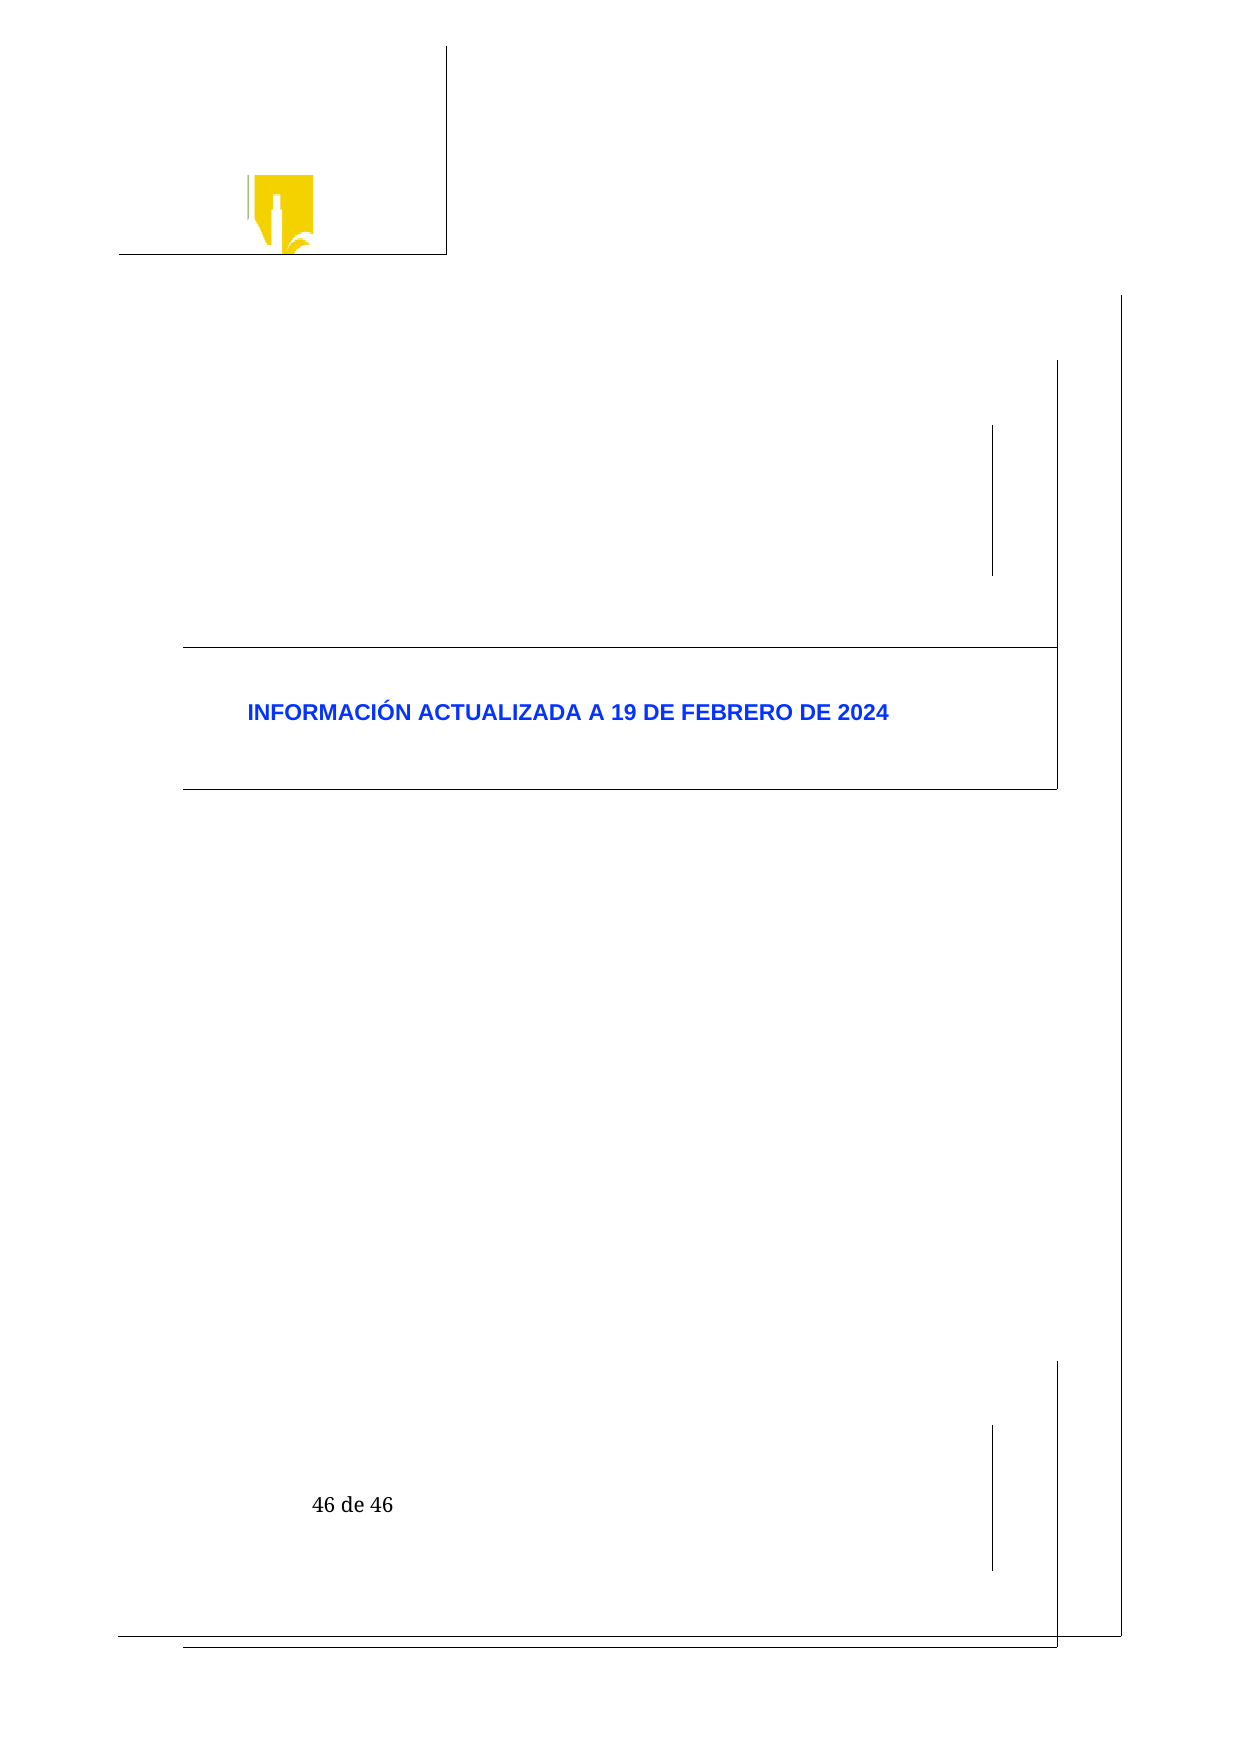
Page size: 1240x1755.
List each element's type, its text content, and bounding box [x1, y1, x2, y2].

text INFORMACIÓN ACTUALIZADA A 19 DE FEBRERO DE 2024 [183, 634, 1057, 789]
